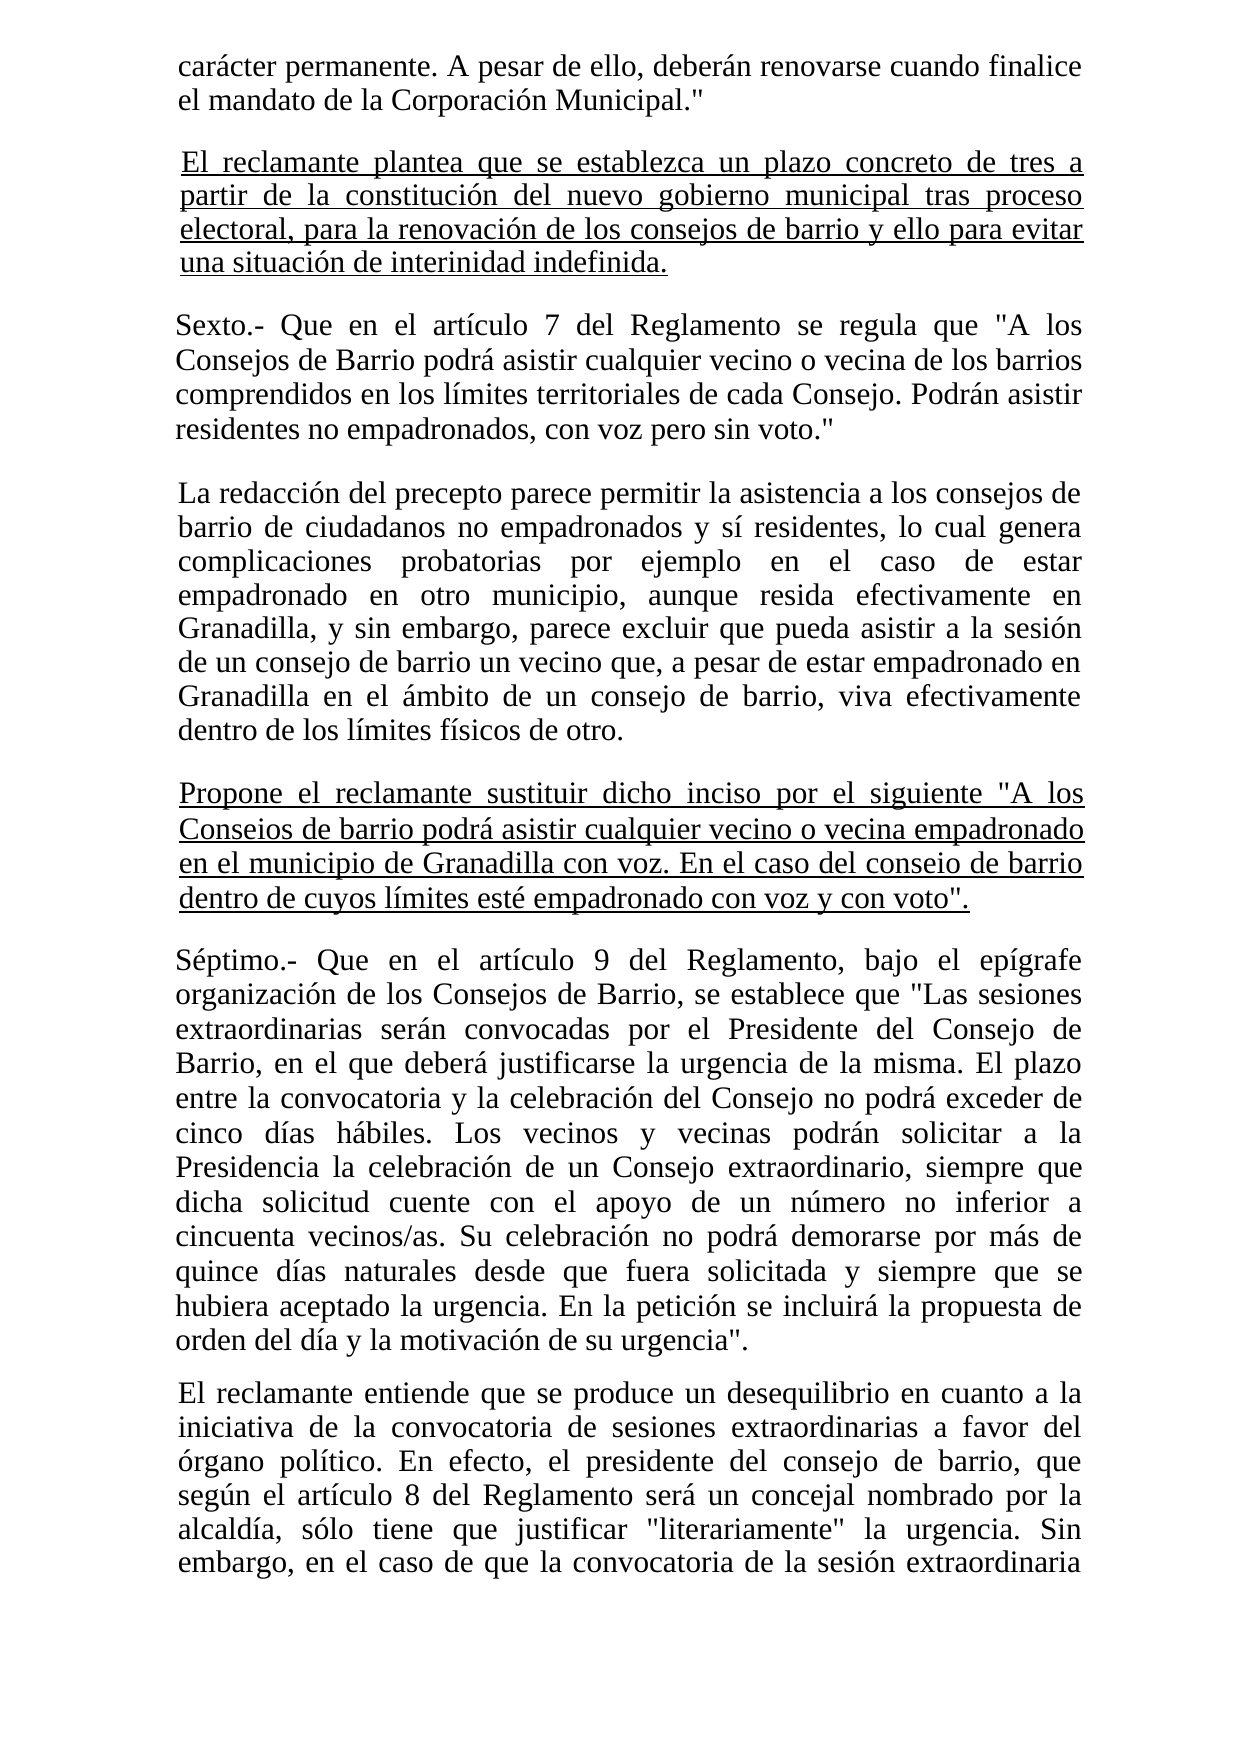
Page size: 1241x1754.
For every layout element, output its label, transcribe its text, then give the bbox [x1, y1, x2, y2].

text electoral, para la renovación de los consejos de barrio y ello para evitar [179, 209, 1084, 241]
text La redacción del precepto parece permitir la asistencia a los consejos de barrio de ciudadanos no empadronados y sí residentes, lo cual genera complicaciones probatorias por ejemplo en el caso de estar empadronado en otro municipio, aunque resida efectivamente en Granadilla, y sin embargo, parece excluir que pueda asistir a la sesión de un consejo de barrio un vecino que, a pesar de estar empadronado en Granadilla en el ámbito de un consejo de barrio, viva efectivamente dentro de los límites físicos de otro. [178, 476, 1083, 747]
text una situación de interinidad indefinida. [179, 242, 1084, 279]
text Propone el reclamante sustituir dicho inciso por el siguiente "A los [179, 776, 1085, 806]
text Sexto.- Que en el artículo 7 del Reglamento se regula que "A los Consejos de Barrio podrá asistir cualquier vecino o vecina de los barrios comprendidos en los límites territoriales de cada Consejo. Podrán asistir residentes no empadronados, con voz pero sin voto." [175, 308, 1083, 446]
text Séptimo.- Que en el artículo 9 del Reglamento, bajo el epígrafe organización de los Consejos de Barrio, se establece que "Las sesiones extraordinarias serán convocadas por el Presidente del Consejo de Barrio, en el que deberá justificarse la urgencia de la misma. El plazo entre la convocatoria y la celebración del Consejo no podrá exceder de cinco días hábiles. Los vecinos y vecinas podrán solicitar a la Presidencia la celebración de un Consejo extraordinario, siempre que dicha solicitud cuente con el apoyo de un número no inferior a cincuenta vecinos/as. Su celebración no podrá demorarse por más de quince días naturales desde que fuera solicitada y siempre que se hubiera aceptado la urgencia. En la petición se incluirá la propuesta de orden del día y la motivación de su urgencia". [175, 942, 1083, 1357]
text Conseios de barrio podrá asistir cualquier vecino o vecina empadronado [179, 808, 1085, 841]
text en el municipio de Granadilla con voz. En el caso del conseio de barrio dentro de cuyos límites esté empadronado con voz y con voto". [179, 843, 1085, 916]
text El reclamante plantea que se establezca un plazo concreto de tres a partir de la constitución del nuevo gobierno municipal tras proceso [179, 146, 1084, 208]
text carácter permanente. A pesar de ello, deberán renovarse cuando finalice el mandato de la Corporación Municipal." [178, 49, 1083, 117]
text El reclamante entiende que se produce un desequilibrio en cuanto a la iniciativa de la convocatoria de sesiones extraordinarias a favor del órgano político. En efecto, el presidente del consejo de barrio, que según el artículo 8 del Reglamento será un concejal nombrado por la alcaldía, sólo tiene que justificar "literariamente" la urgencia. Sin embargo, en el caso de que la convocatoria de la sesión extraordinaria [178, 1377, 1083, 1580]
